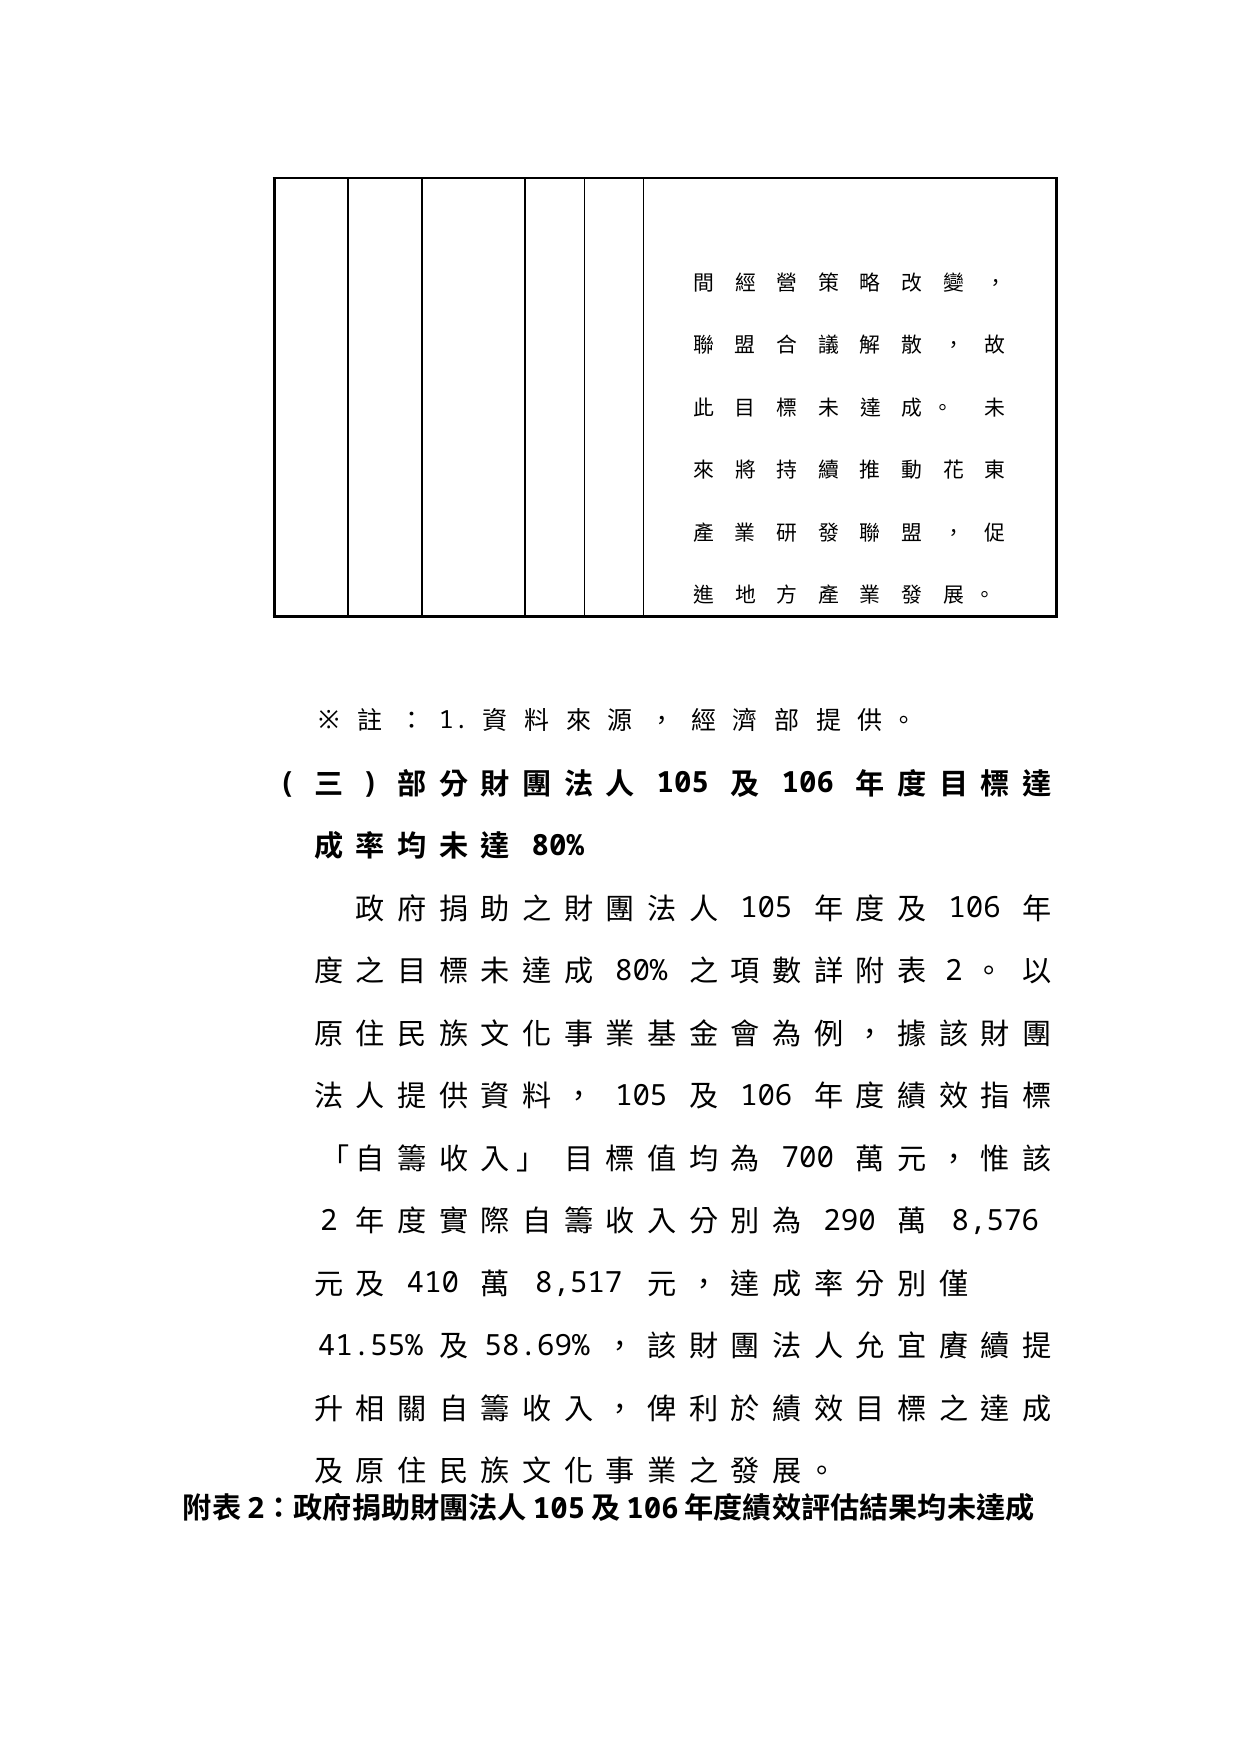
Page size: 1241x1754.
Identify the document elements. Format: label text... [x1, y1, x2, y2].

table_cell [276, 179, 347, 615]
text (三)部分財團法人105及106年度目標達成率均未達80% [242, 740, 1058, 865]
table_cell 間經營策略改變，聯盟合議解散，故此目標未達成。未來將持續推動花東產業研發聯盟，促進地方產業發展。 [644, 179, 1055, 615]
table_cell 2件 [526, 179, 584, 615]
text 附表2：政府捐助財團法人105及106年度績效評估結果均未達成 [183, 1490, 1058, 1525]
table_cell [423, 179, 524, 615]
text 政府捐助之財團法人105年度及106年度之目標未達成80%之項數詳附表2。以原住民族文化事業基金會為例，據該財團法人提供資料，105及106年度績效指標「自籌收入」目標值均為700萬元，惟該2年度實際自籌收入分別為290萬8,576元及410萬8,517元，達成率分別僅41.55%及58.69%，該財團法人允宜賡續提升相關自籌收入，俾利於績效目標之達成及原住民族文化事業之發展。 [271, 865, 1058, 1490]
table_cell 0件 [585, 179, 643, 615]
table_cell [349, 179, 421, 615]
text ※註：1.資料來源，經濟部提供。 [271, 677, 1058, 740]
